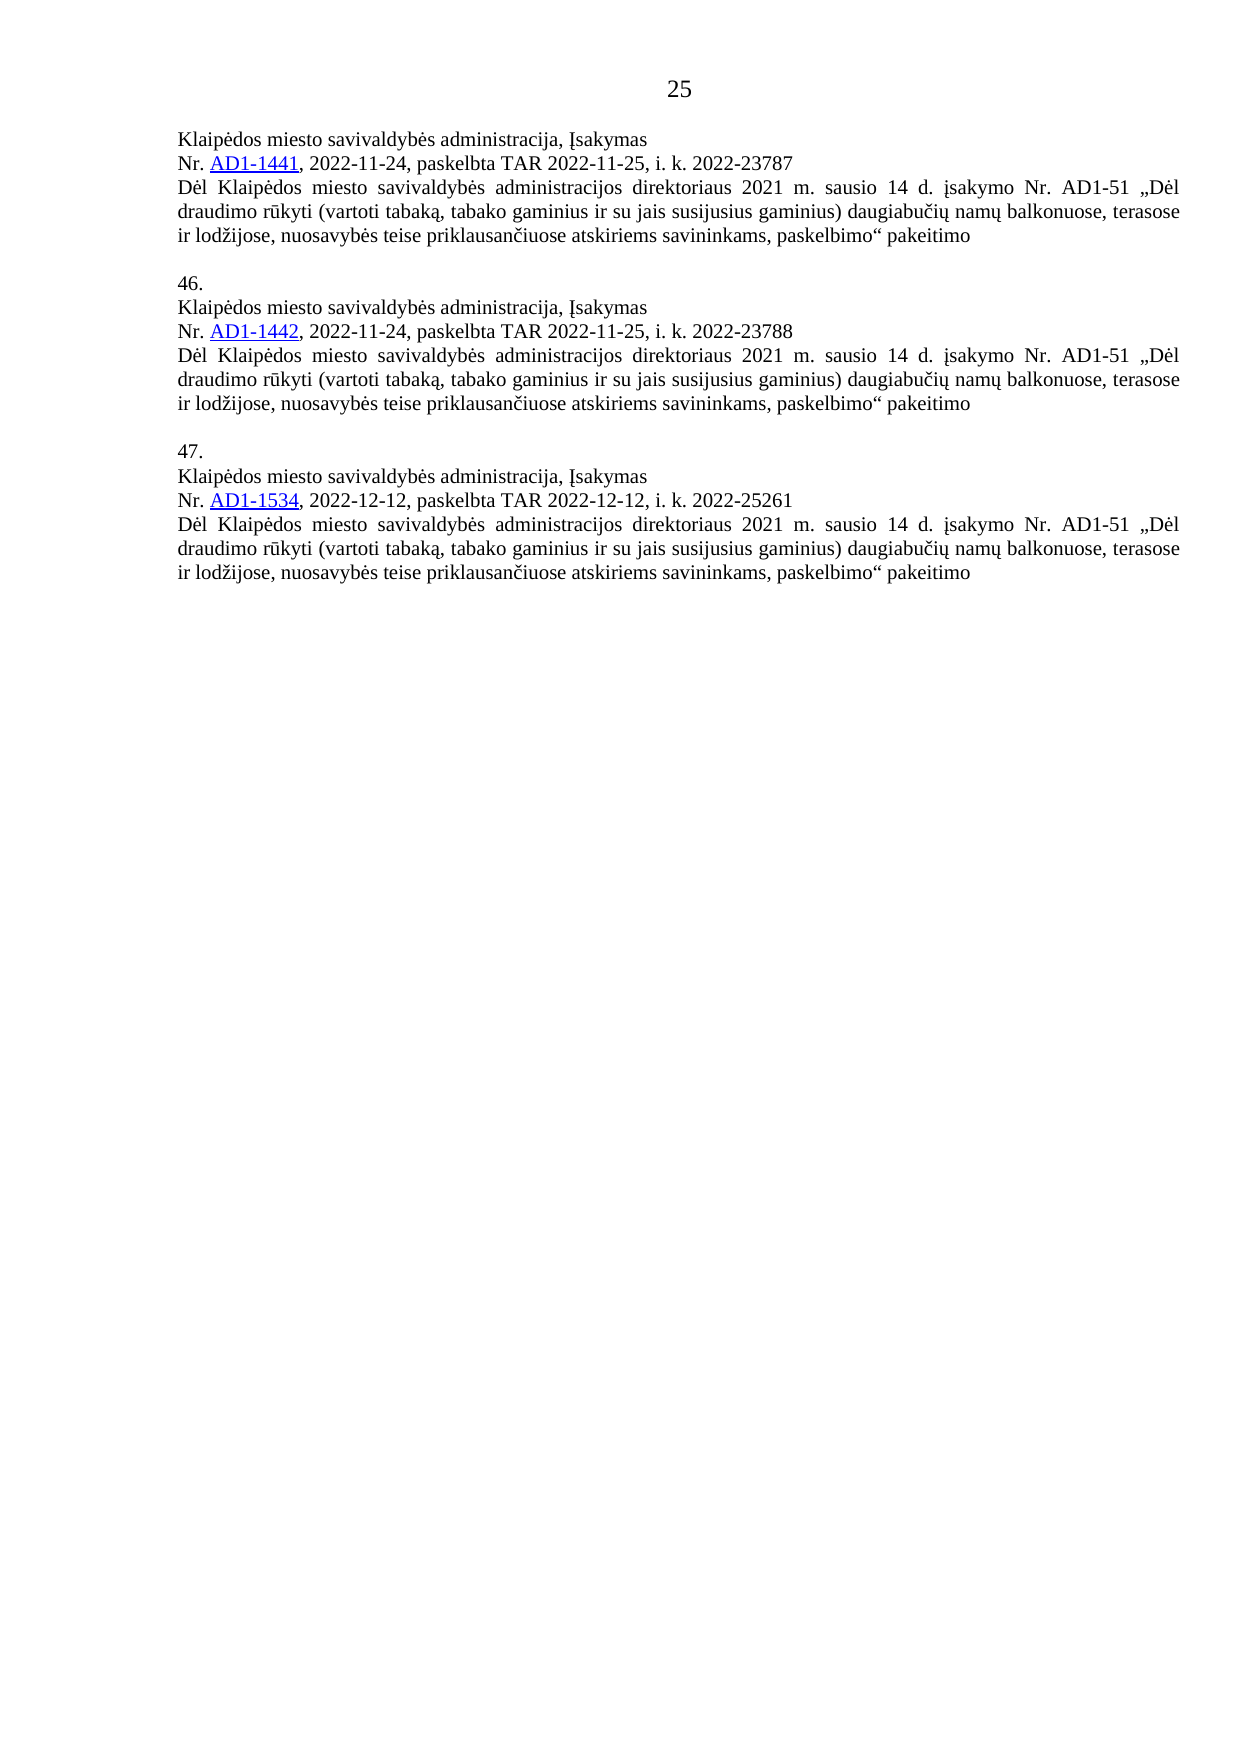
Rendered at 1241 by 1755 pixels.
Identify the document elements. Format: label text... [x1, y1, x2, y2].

text Klaipėdos miesto savivaldybės administracija, Įsakymas [177, 463, 1181, 488]
text Nr. AD1-1441, 2022-11-24, paskelbta TAR 2022-11-25, i. k. 2022-23787 [177, 151, 1181, 175]
text 47. [177, 439, 1181, 463]
text Nr. AD1-1442, 2022-11-24, paskelbta TAR 2022-11-25, i. k. 2022-23788 [177, 319, 1181, 343]
text Klaipėdos miesto savivaldybės administracija, Įsakymas [177, 127, 1181, 151]
text Dėl Klaipėdos miesto savivaldybės administracijos direktoriaus 2021 m. sausio 14 d. įsakymo Nr. AD1-51 „Dėl draudimo rūkyti (vartoti tabaką, tabako gaminius ir su jais susijusius gaminius) daugiabučių namų balkonuose, terasose ir lodžijose, nuosavybės teise priklausančiuose atskiriems savininkams, paskelbimo“ pakeitimo [177, 512, 1181, 584]
text Dėl Klaipėdos miesto savivaldybės administracijos direktoriaus 2021 m. sausio 14 d. įsakymo Nr. AD1-51 „Dėl draudimo rūkyti (vartoti tabaką, tabako gaminius ir su jais susijusius gaminius) daugiabučių namų balkonuose, terasose ir lodžijose, nuosavybės teise priklausančiuose atskiriems savininkams, paskelbimo“ pakeitimo [177, 343, 1181, 415]
text Dėl Klaipėdos miesto savivaldybės administracijos direktoriaus 2021 m. sausio 14 d. įsakymo Nr. AD1-51 „Dėl draudimo rūkyti (vartoti tabaką, tabako gaminius ir su jais susijusius gaminius) daugiabučių namų balkonuose, terasose ir lodžijose, nuosavybės teise priklausančiuose atskiriems savininkams, paskelbimo“ pakeitimo [177, 175, 1181, 247]
text Klaipėdos miesto savivaldybės administracija, Įsakymas [177, 295, 1181, 319]
text 46. [177, 271, 1181, 295]
text Nr. AD1-1534, 2022-12-12, paskelbta TAR 2022-12-12, i. k. 2022-25261 [177, 488, 1181, 512]
